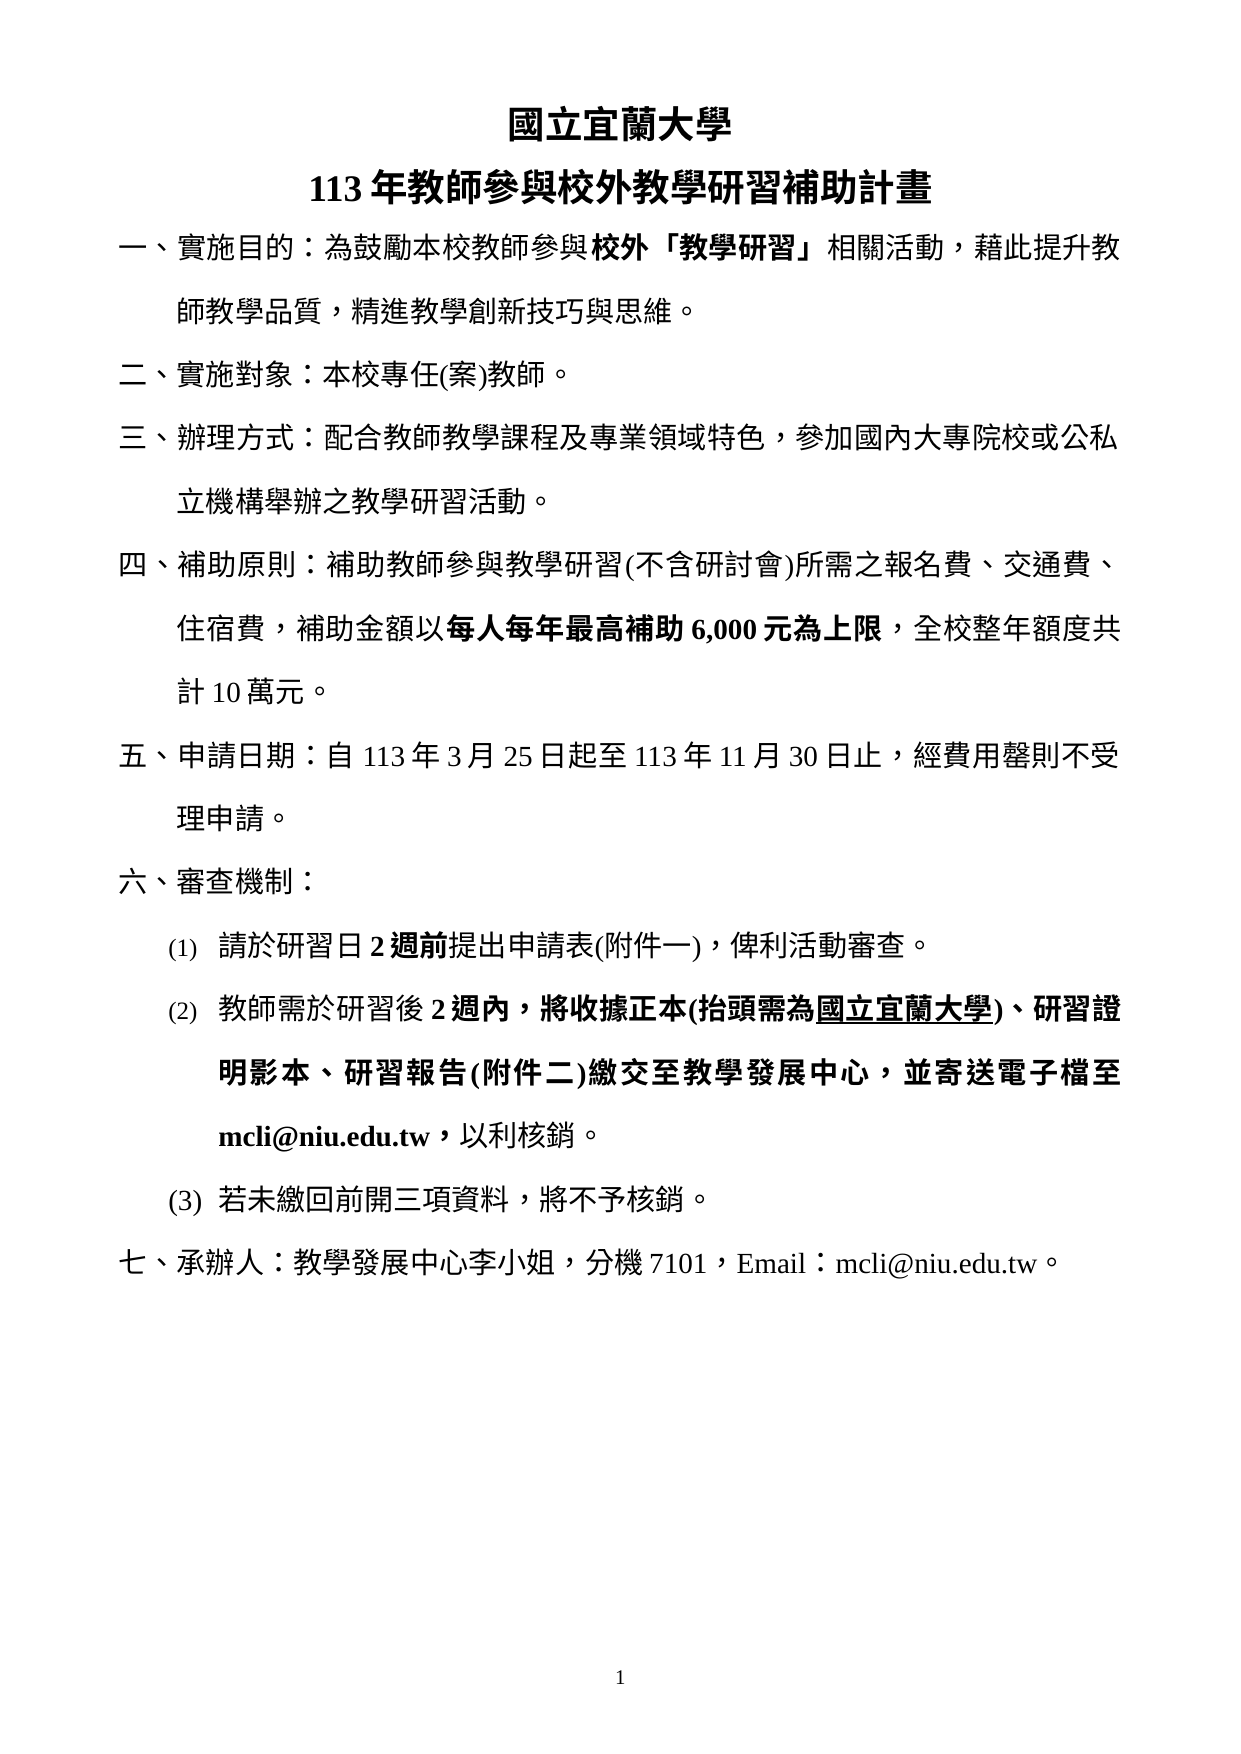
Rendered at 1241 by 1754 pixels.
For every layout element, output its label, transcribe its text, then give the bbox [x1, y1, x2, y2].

text 七、承辦人：教學發展中心李小姐，分機7101，Email：mcli@niu.edu.tw。 [118, 1240, 1122, 1282]
subtitle 四、補助原則：補助教師參與教學研習(不含研討會)所需之報名費、交通費、住宿費，補助金額以每人每年最高補助6,000元為上限，全校整年額度共計10萬元。 [118, 542, 1122, 711]
text 二、實施對象：本校專任(案)教師。 [118, 352, 1122, 394]
text 國立宜蘭大學 [118, 81, 1122, 143]
subtitle 五、申請日期：自113年3月25日起至113年11月30日止，經費用罄則不受理申請。 [118, 732, 1122, 838]
text 一、實施目的：為鼓勵本校教師參與校外「教學研習」相關活動，藉此提升教師教學品質，精進教學創新技巧與思維。 [118, 225, 1122, 330]
list 若未繳回前開三項資料，將不予核銷。 [168, 1176, 1122, 1218]
text 三、辦理方式：配合教師教學課程及專業領域特色，參加國內大專院校或公私立機構舉辦之教學研習活動。 [118, 415, 1122, 521]
text 113年教師參與校外教學研習補助計畫 [118, 143, 1122, 206]
list 教師需於研習後2週內，將收據正本(抬頭需為國立宜蘭大學)、研習證明影本、研習報告(附件二)繳交至教學發展中心，並寄送電子檔至mcli@niu.edu.tw，以利核銷。 [168, 986, 1122, 1155]
subtitle 六、審查機制： [118, 859, 1122, 901]
list 請於研習日2週前提出申請表(附件一)，俾利活動審查。 [168, 922, 1122, 965]
